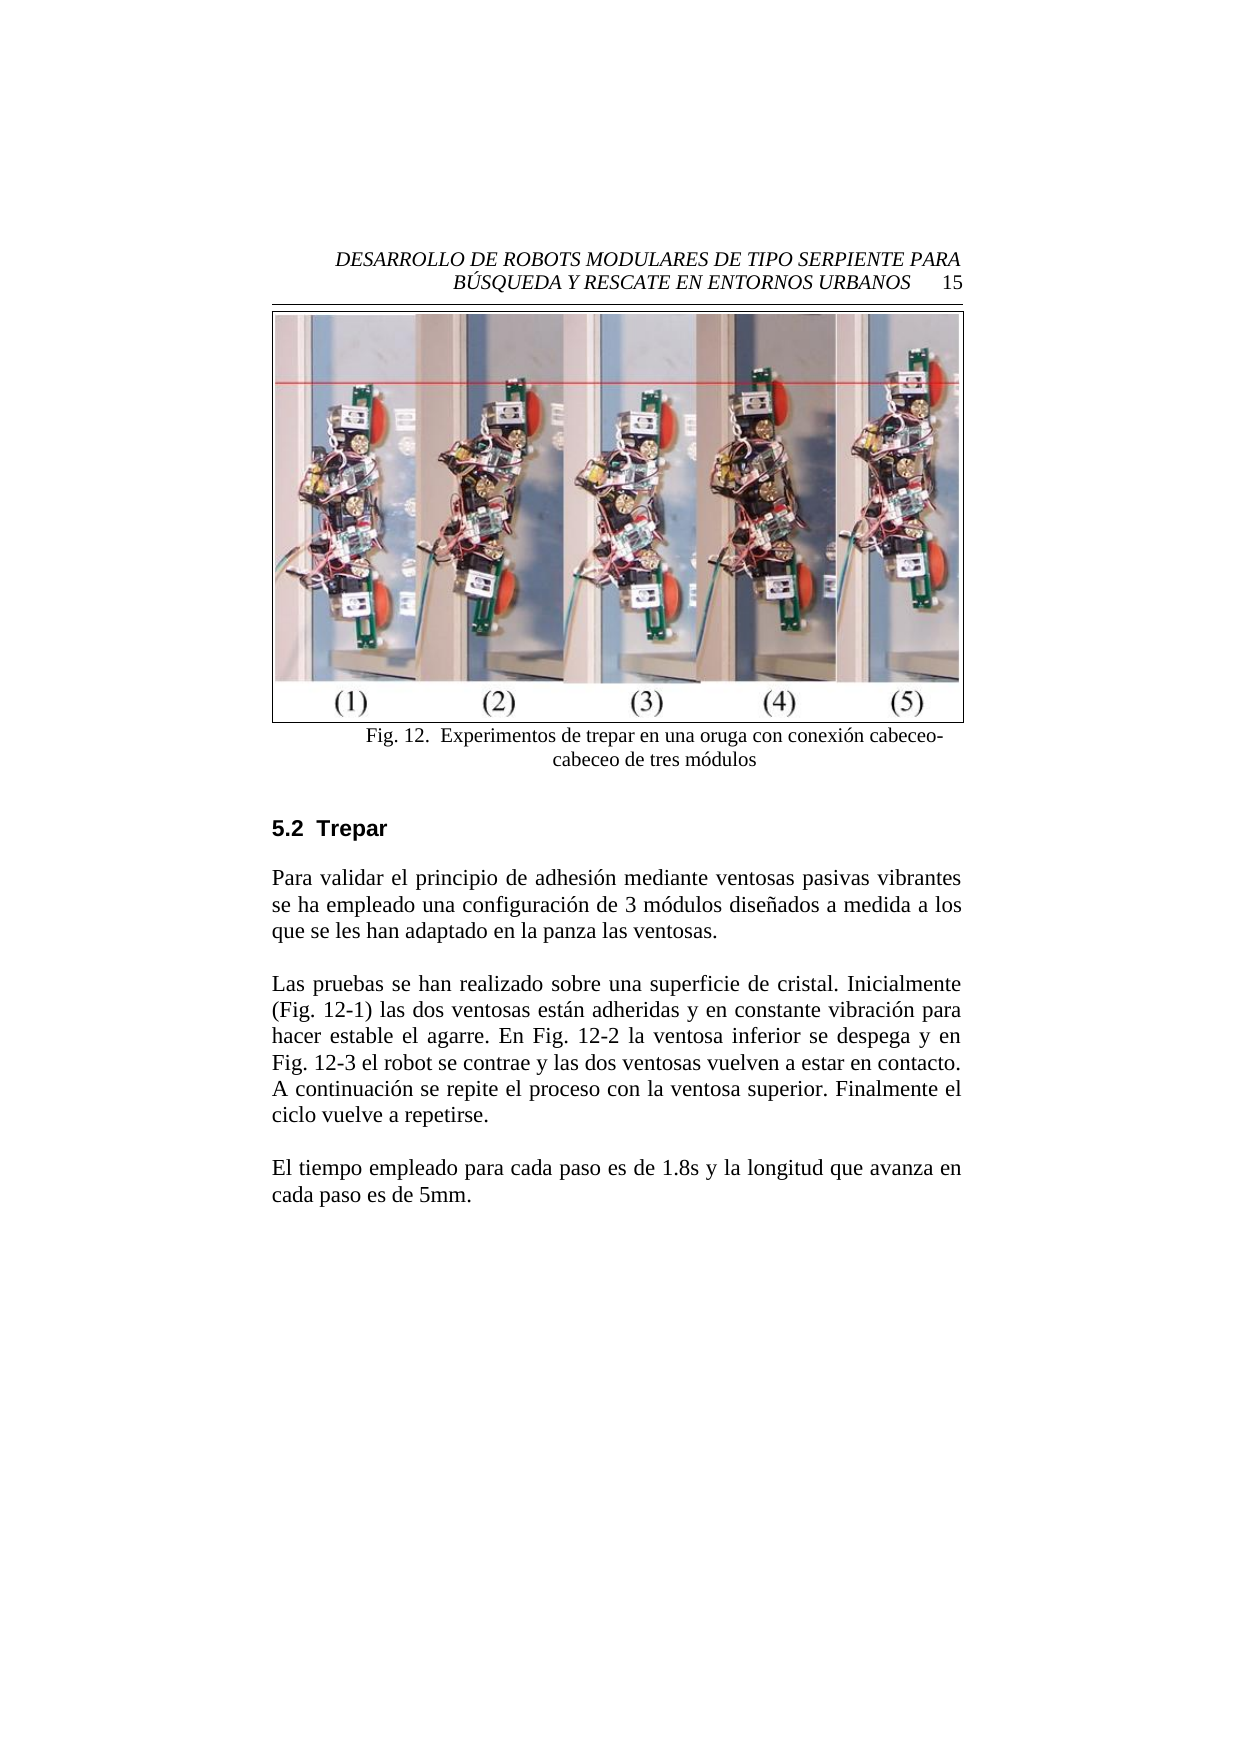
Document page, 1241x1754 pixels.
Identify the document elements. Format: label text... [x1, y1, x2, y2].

text Para validar el principio de adhesión mediante ventosas pasivas vibrantes se ha empleado una configuración de 3 módulos diseñados a medida a los que se les han adaptado en la panza las ventosas. [272, 864, 963, 943]
subtitle 5.2 Trepar [272, 816, 963, 841]
list [273, 312, 963, 722]
text El tiempo empleado para cada paso es de 1.8s y la longitud que avanza en cada paso es de 5mm. [272, 1154, 963, 1207]
list Fig. 12. Experimentos de trepar en una oruga con conexión cabeceo-cabeceo de tres módulos [309, 723, 963, 771]
picture [274, 314, 960, 720]
list [309, 307, 963, 311]
text Las pruebas se han realizado sobre una superficie de cristal. Inicialmente (Fig. 12-1) las dos ventosas están adheridas y en constante vibración para hacer estable el agarre. En Fig. 12-2 la ventosa inferior se despega y en Fig. 12-3 el robot se contrae y las dos ventosas vuelven a estar en contacto. A continuación se repite el proceso con la ventosa superior. Finalmente el ciclo vuelve a repetirse. [272, 970, 963, 1128]
